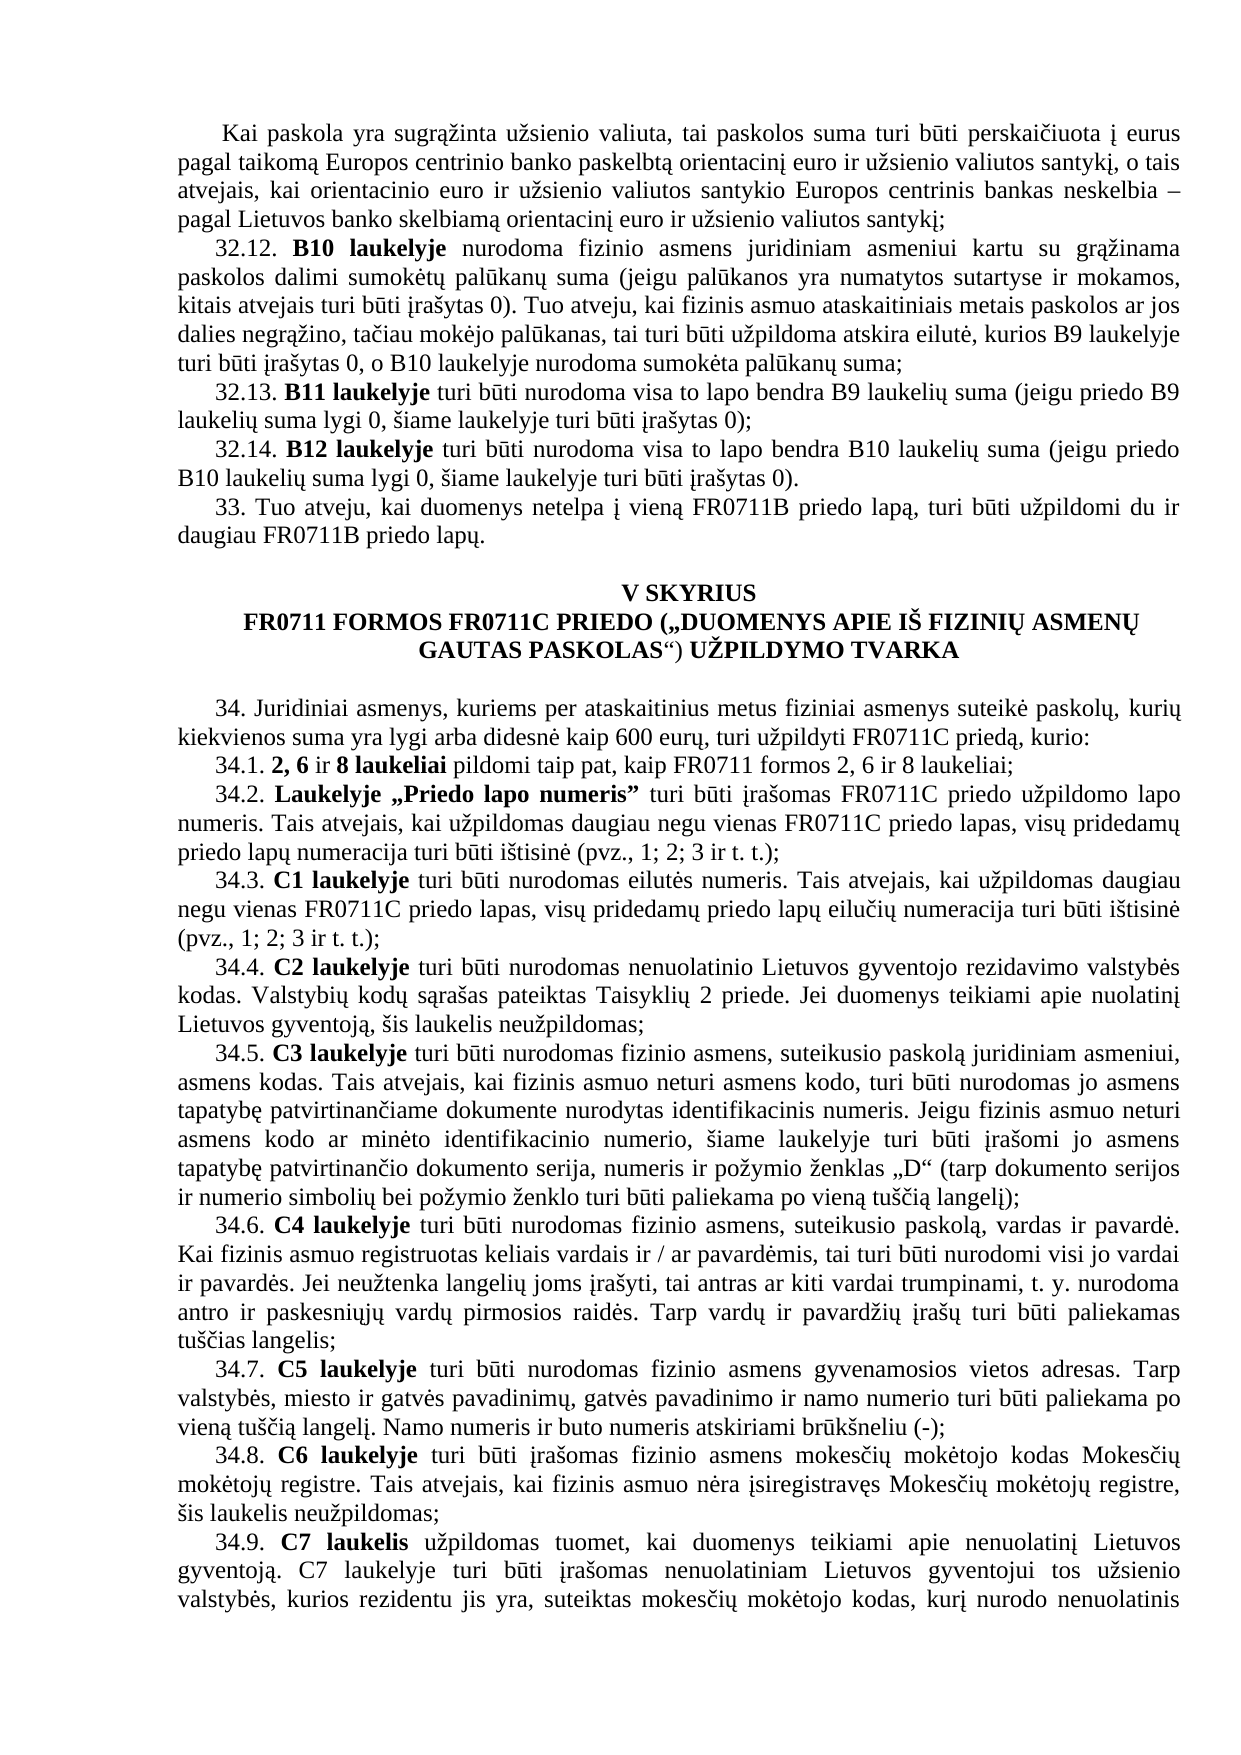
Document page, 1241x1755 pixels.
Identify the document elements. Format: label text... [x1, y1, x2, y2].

text 34.8. C6 laukelyje turi būti įrašomas fizinio asmens mokesčių mokėtojo kodas Mokesčių mokėtojų registre. Tais atvejais, kai fizinis asmuo nėra įsiregistravęs Mokesčių mokėtojų registre, šis laukelis neužpildomas; [177, 1441, 1181, 1527]
text FR0711 formos FR0711c priedo („Duomenys apie iš fizinių asmenų gautas paskolas“) užpildymo tvarka [196, 607, 1181, 664]
text 34.6. C4 laukelyje turi būti nurodomas fizinio asmens, suteikusio paskolą, vardas ir pavardė. Kai fizinis asmuo registruotas keliais vardais ir / ar pavardėmis, tai turi būti nurodomi visi jo vardai ir pavardės. Jei neužtenka langelių joms įrašyti, tai antras ar kiti vardai trumpinami, t. y. nurodoma antro ir paskesniųjų vardų pirmosios raidės. Tarp vardų ir pavardžių įrašų turi būti paliekamas tuščias langelis; [177, 1211, 1181, 1354]
text 33. Tuo atveju, kai duomenys netelpa į vieną FR0711B priedo lapą, turi būti užpildomi du ir daugiau FR0711B priedo lapų. [177, 492, 1181, 549]
text 32.12. B10 laukelyje nurodoma fizinio asmens juridiniam asmeniui kartu su grąžinama paskolos dalimi sumokėtų palūkanų suma (jeigu palūkanos yra numatytos sutartyse ir mokamos, kitais atvejais turi būti įrašytas 0). Tuo atveju, kai fizinis asmuo ataskaitiniais metais paskolos ar jos dalies negrąžino, tačiau mokėjo palūkanas, tai turi būti užpildoma atskira eilutė, kurios B9 laukelyje turi būti įrašytas 0, o B10 laukelyje nurodoma sumokėta palūkanų suma; [177, 233, 1181, 377]
text 32.13. B11 laukelyje turi būti nurodoma visa to lapo bendra B9 laukelių suma (jeigu priedo B9 laukelių suma lygi 0, šiame laukelyje turi būti įrašytas 0); [177, 377, 1181, 434]
text 34.9. C7 laukelis užpildomas tuomet, kai duomenys teikiami apie nenuolatinį Lietuvos gyventoją. C7 laukelyje turi būti įrašomas nenuolatiniam Lietuvos gyventojui tos užsienio valstybės, kurios rezidentu jis yra, suteiktas mokesčių mokėtojo kodas, kurį nurodo nenuolatinis [177, 1527, 1181, 1613]
text 34.5. C3 laukelyje turi būti nurodomas fizinio asmens, suteikusio paskolą juridiniam asmeniui, asmens kodas. Tais atvejais, kai fizinis asmuo neturi asmens kodo, turi būti nurodomas jo asmens tapatybę patvirtinančiame dokumente nurodytas identifikacinis numeris. Jeigu fizinis asmuo neturi asmens kodo ar minėto identifikacinio numerio, šiame laukelyje turi būti įrašomi jo asmens tapatybę patvirtinančio dokumento serija, numeris ir požymio ženklas „D“ (tarp dokumento serijos ir numerio simbolių bei požymio ženklo turi būti paliekama po vieną tuščią langelį); [177, 1038, 1181, 1211]
text 34. Juridiniai asmenys, kuriems per ataskaitinius metus fiziniai asmenys suteikė paskolų, kurių kiekvienos suma yra lygi arba didesnė kaip 600 eurų, turi užpildyti FR0711C priedą, kurio: [177, 693, 1181, 751]
text 32.14. B12 laukelyje turi būti nurodoma visa to lapo bendra B10 laukelių suma (jeigu priedo B10 laukelių suma lygi 0, šiame laukelyje turi būti įrašytas 0). [177, 434, 1181, 492]
text 34.1. 2, 6 ir 8 laukeliai pildomi taip pat, kaip FR0711 formos 2, 6 ir 8 laukeliai; [215, 751, 1181, 779]
text 34.7. C5 laukelyje turi būti nurodomas fizinio asmens gyvenamosios vietos adresas. Tarp valstybės, miesto ir gatvės pavadinimų, gatvės pavadinimo ir namo numerio turi būti paliekama po vieną tuščią langelį. Namo numeris ir buto numeris atskiriami brūkšneliu (-); [177, 1354, 1181, 1441]
text 34.2. Laukelyje „Priedo lapo numeris” turi būti įrašomas FR0711C priedo užpildomo lapo numeris. Tais atvejais, kai užpildomas daugiau negu vienas FR0711C priedo lapas, visų pridedamų priedo lapų numeracija turi būti ištisinė (pvz., 1; 2; 3 ir t. t.); [177, 779, 1181, 866]
text Kai paskola yra sugrąžinta užsienio valiuta, tai paskolos suma turi būti perskaičiuota į eurus pagal taikomą Europos centrinio banko paskelbtą orientacinį euro ir užsienio valiutos santykį, o tais atvejais, kai orientacinio euro ir užsienio valiutos santykio Europos centrinis bankas neskelbia – pagal Lietuvos banko skelbiamą orientacinį euro ir užsienio valiutos santykį; [177, 118, 1181, 233]
text V SKYRIUS [196, 578, 1181, 607]
text 34.4. C2 laukelyje turi būti nurodomas nenuolatinio Lietuvos gyventojo rezidavimo valstybės kodas. Valstybių kodų sąrašas pateiktas Taisyklių 2 priede. Jei duomenys teikiami apie nuolatinį Lietuvos gyventoją, šis laukelis neužpildomas; [177, 952, 1181, 1038]
text 34.3. C1 laukelyje turi būti nurodomas eilutės numeris. Tais atvejais, kai užpildomas daugiau negu vienas FR0711C priedo lapas, visų pridedamų priedo lapų eilučių numeracija turi būti ištisinė (pvz., 1; 2; 3 ir t. t.); [177, 866, 1181, 952]
